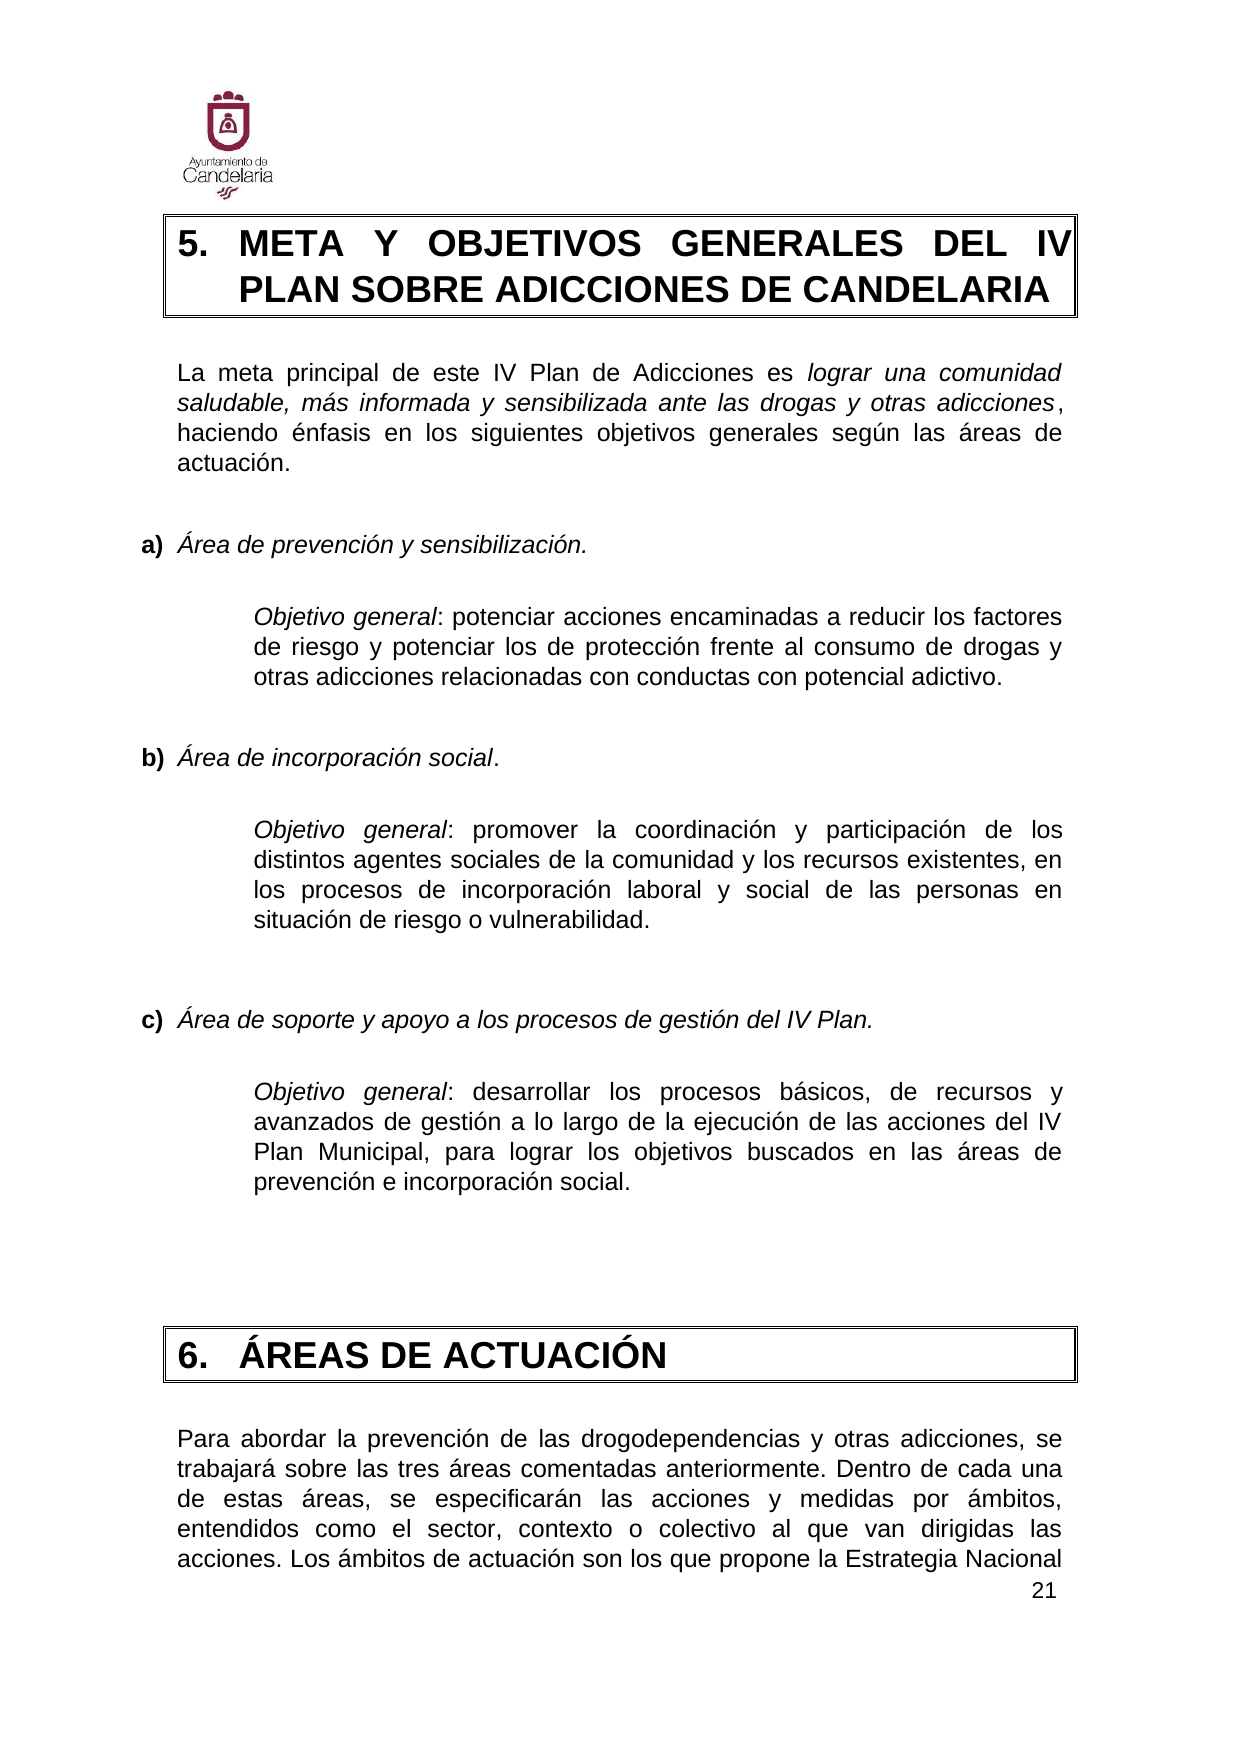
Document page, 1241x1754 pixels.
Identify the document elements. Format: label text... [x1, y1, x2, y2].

text Objetivo general: promover la coordinación y participación de los distintos agentes sociales de la comunidad y los recursos existentes, en los procesos de incorporación laboral y social de las personas en situación de riesgo o vulnerabilidad. [253, 815, 1064, 933]
text Para abordar la prevención de las drogodependencias y otras adicciones, se trabajará sobre las tres áreas comentadas anteriormente. Dentro de cada una de estas áreas, se especificarán las acciones y medidas por ámbitos, entendidos como el sector, contexto o colectivo al que van dirigidas las acciones. Los ámbitos de actuación son los que propone la Estrategia Nacional [177, 1424, 1064, 1572]
list Área de prevención y sensibilización. [141, 530, 1065, 559]
text Objetivo general: potenciar acciones encaminadas a reducir los factores de riesgo y potenciar los de protección frente al consumo de drogas y otras adicciones relacionadas con conductas con potencial adictivo. [253, 602, 1064, 690]
table_header 5. [166, 217, 238, 314]
table_header 6. [166, 1329, 238, 1380]
list Área de incorporación social. [141, 743, 1065, 772]
text La meta principal de este IV Plan de Adicciones es lograr una comunidad saludable, más informada y sensibilizada ante las drogas y otras adicciones, haciendo énfasis en los siguientes objetivos generales según las áreas de actuación. [177, 358, 1064, 477]
table_header ÁREAS DE ACTUACIÓN [238, 1329, 1074, 1380]
list Área de soporte y apoyo a los procesos de gestión del IV Plan. [141, 1006, 1065, 1034]
text Objetivo general: desarrollar los procesos básicos, de recursos y avanzados de gestión a lo largo de la ejecución de las acciones del IV Plan Municipal, para lograr los objetivos buscados en las áreas de prevención e incorporación social. [253, 1077, 1064, 1196]
table_header META Y OBJETIVOS GENERALES DEL IV PLAN SOBRE ADICCIONES DE CANDELARIA [238, 217, 1074, 314]
